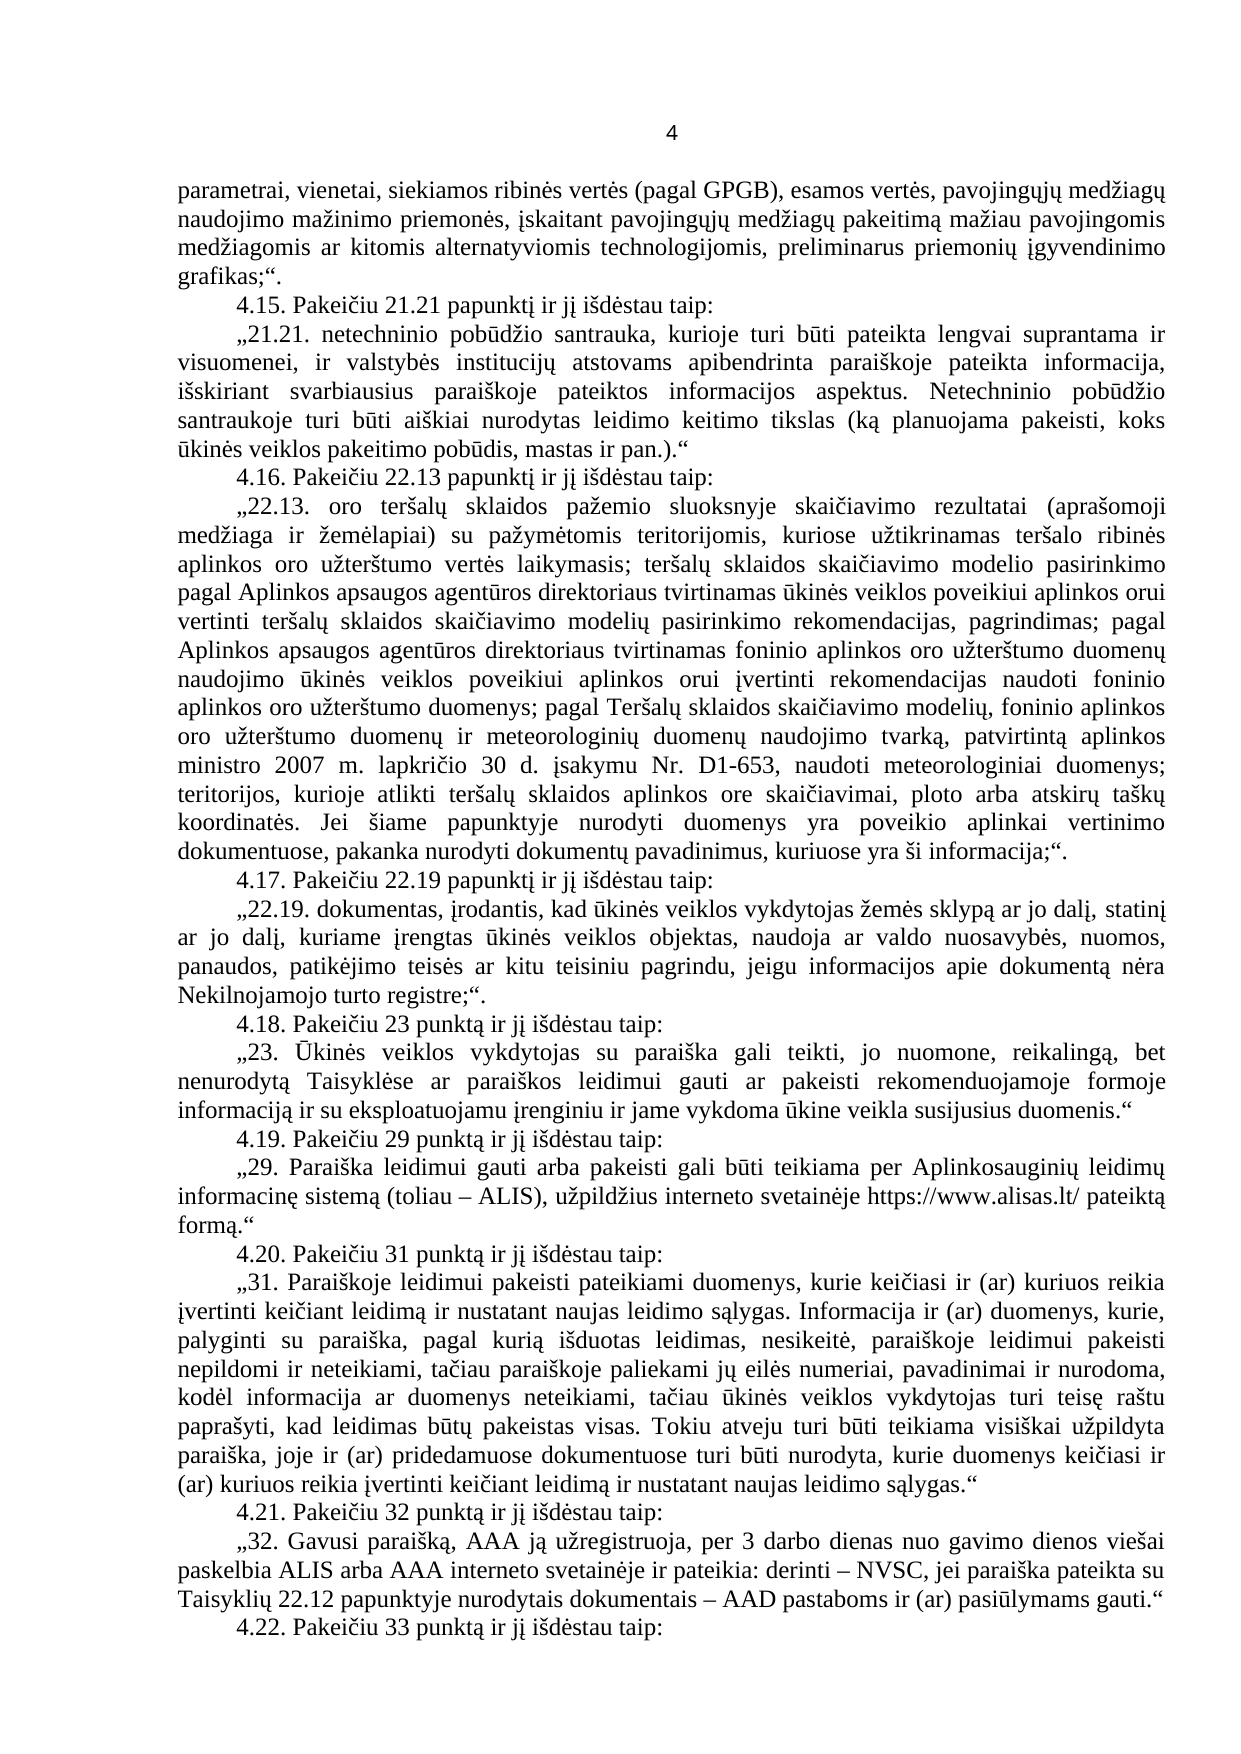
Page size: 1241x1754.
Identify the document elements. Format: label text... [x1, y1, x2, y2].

text 4.18. Pakeičiu 23 punktą ir jį išdėstau taip: [177, 1009, 1166, 1037]
text 4.21. Pakeičiu 32 punktą ir jį išdėstau taip: [177, 1497, 1166, 1526]
text „23. Ūkinės veiklos vykdytojas su paraiška gali teikti, jo nuomone, reikalingą, bet nenurodytą Taisyklėse ar paraiškos leidimui gauti ar pakeisti rekomenduojamoje formoje informaciją ir su eksploatuojamu įrenginiu ir jame vykdoma ūkine veikla susijusius duomenis.“ [177, 1037, 1166, 1124]
text 4.19. Pakeičiu 29 punktą ir jį išdėstau taip: [177, 1124, 1166, 1152]
text 4.15. Pakeičiu 21.21 papunktį ir jį išdėstau taip: [177, 290, 1166, 319]
text „21.21. netechninio pobūdžio santrauka, kurioje turi būti pateikta lengvai suprantama ir visuomenei, ir valstybės institucijų atstovams apibendrinta paraiškoje pateikta informacija, išskiriant svarbiausius paraiškoje pateiktos informacijos aspektus. Netechninio pobūdžio santraukoje turi būti aiškiai nurodytas leidimo keitimo tikslas (ką planuojama pakeisti, koks ūkinės veiklos pakeitimo pobūdis, mastas ir pan.).“ [177, 319, 1166, 462]
text 4.22. Pakeičiu 33 punktą ir jį išdėstau taip: [177, 1612, 1166, 1641]
text „29. Paraiška leidimui gauti arba pakeisti gali būti teikiama per Aplinkosauginių leidimų informacinę sistemą (toliau – ALIS), užpildžius interneto svetainėje https://www.alisas.lt/ pateiktą formą.“ [177, 1152, 1166, 1239]
text 4.20. Pakeičiu 31 punktą ir jį išdėstau taip: [177, 1239, 1166, 1267]
text „22.19. dokumentas, įrodantis, kad ūkinės veiklos vykdytojas žemės sklypą ar jo dalį, statinį ar jo dalį, kuriame įrengtas ūkinės veiklos objektas, naudoja ar valdo nuosavybės, nuomos, panaudos, patikėjimo teisės ar kitu teisiniu pagrindu, jeigu informacijos apie dokumentą nėra Nekilnojamojo turto registre;“. [177, 894, 1166, 1009]
text 4.16. Pakeičiu 22.13 papunktį ir jį išdėstau taip: [177, 462, 1166, 491]
text „22.13. oro teršalų sklaidos pažemio sluoksnyje skaičiavimo rezultatai (aprašomoji medžiaga ir žemėlapiai) su pažymėtomis teritorijomis, kuriose užtikrinamas teršalo ribinės aplinkos oro užterštumo vertės laikymasis; teršalų sklaidos skaičiavimo modelio pasirinkimo pagal Aplinkos apsaugos agentūros direktoriaus tvirtinamas ūkinės veiklos poveikiui aplinkos orui vertinti teršalų sklaidos skaičiavimo modelių pasirinkimo rekomendacijas, pagrindimas; pagal Aplinkos apsaugos agentūros direktoriaus tvirtinamas foninio aplinkos oro užterštumo duomenų naudojimo ūkinės veiklos poveikiui aplinkos orui įvertinti rekomendacijas naudoti foninio aplinkos oro užterštumo duomenys; pagal Teršalų sklaidos skaičiavimo modelių, foninio aplinkos oro užterštumo duomenų ir meteorologinių duomenų naudojimo tvarką, patvirtintą aplinkos ministro 2007 m. lapkričio 30 d. įsakymu Nr. D1-653, naudoti meteorologiniai duomenys; teritorijos, kurioje atlikti teršalų sklaidos aplinkos ore skaičiavimai, ploto arba atskirų taškų koordinatės. Jei šiame papunktyje nurodyti duomenys yra poveikio aplinkai vertinimo dokumentuose, pakanka nurodyti dokumentų pavadinimus, kuriuose yra ši informacija;“. [177, 491, 1166, 865]
text „32. Gavusi paraišką, AAA ją užregistruoja, per 3 darbo dienas nuo gavimo dienos viešai paskelbia ALIS arba AAA interneto svetainėje ir pateikia: derinti – NVSC, jei paraiška pateikta su Taisyklių 22.12 papunktyje nurodytais dokumentais – AAD pastaboms ir (ar) pasiūlymams gauti.“ [177, 1526, 1166, 1612]
text „31. Paraiškoje leidimui pakeisti pateikiami duomenys, kurie keičiasi ir (ar) kuriuos reikia įvertinti keičiant leidimą ir nustatant naujas leidimo sąlygas. Informacija ir (ar) duomenys, kurie, palyginti su paraiška, pagal kurią išduotas leidimas, nesikeitė, paraiškoje leidimui pakeisti nepildomi ir neteikiami, tačiau paraiškoje paliekami jų eilės numeriai, pavadinimai ir nurodoma, kodėl informacija ar duomenys neteikiami, tačiau ūkinės veiklos vykdytojas turi teisę raštu paprašyti, kad leidimas būtų pakeistas visas. Tokiu atveju turi būti teikiama visiškai užpildyta paraiška, joje ir (ar) pridedamuose dokumentuose turi būti nurodyta, kurie duomenys keičiasi ir (ar) kuriuos reikia įvertinti keičiant leidimą ir nustatant naujas leidimo sąlygas.“ [177, 1267, 1166, 1497]
text parametrai, vienetai, siekiamos ribinės vertės (pagal GPGB), esamos vertės, pavojingųjų medžiagų naudojimo mažinimo priemonės, įskaitant pavojingųjų medžiagų pakeitimą mažiau pavojingomis medžiagomis ar kitomis alternatyviomis technologijomis, preliminarus priemonių įgyvendinimo grafikas;“. [177, 175, 1166, 290]
text 4.17. Pakeičiu 22.19 papunktį ir jį išdėstau taip: [177, 865, 1166, 894]
